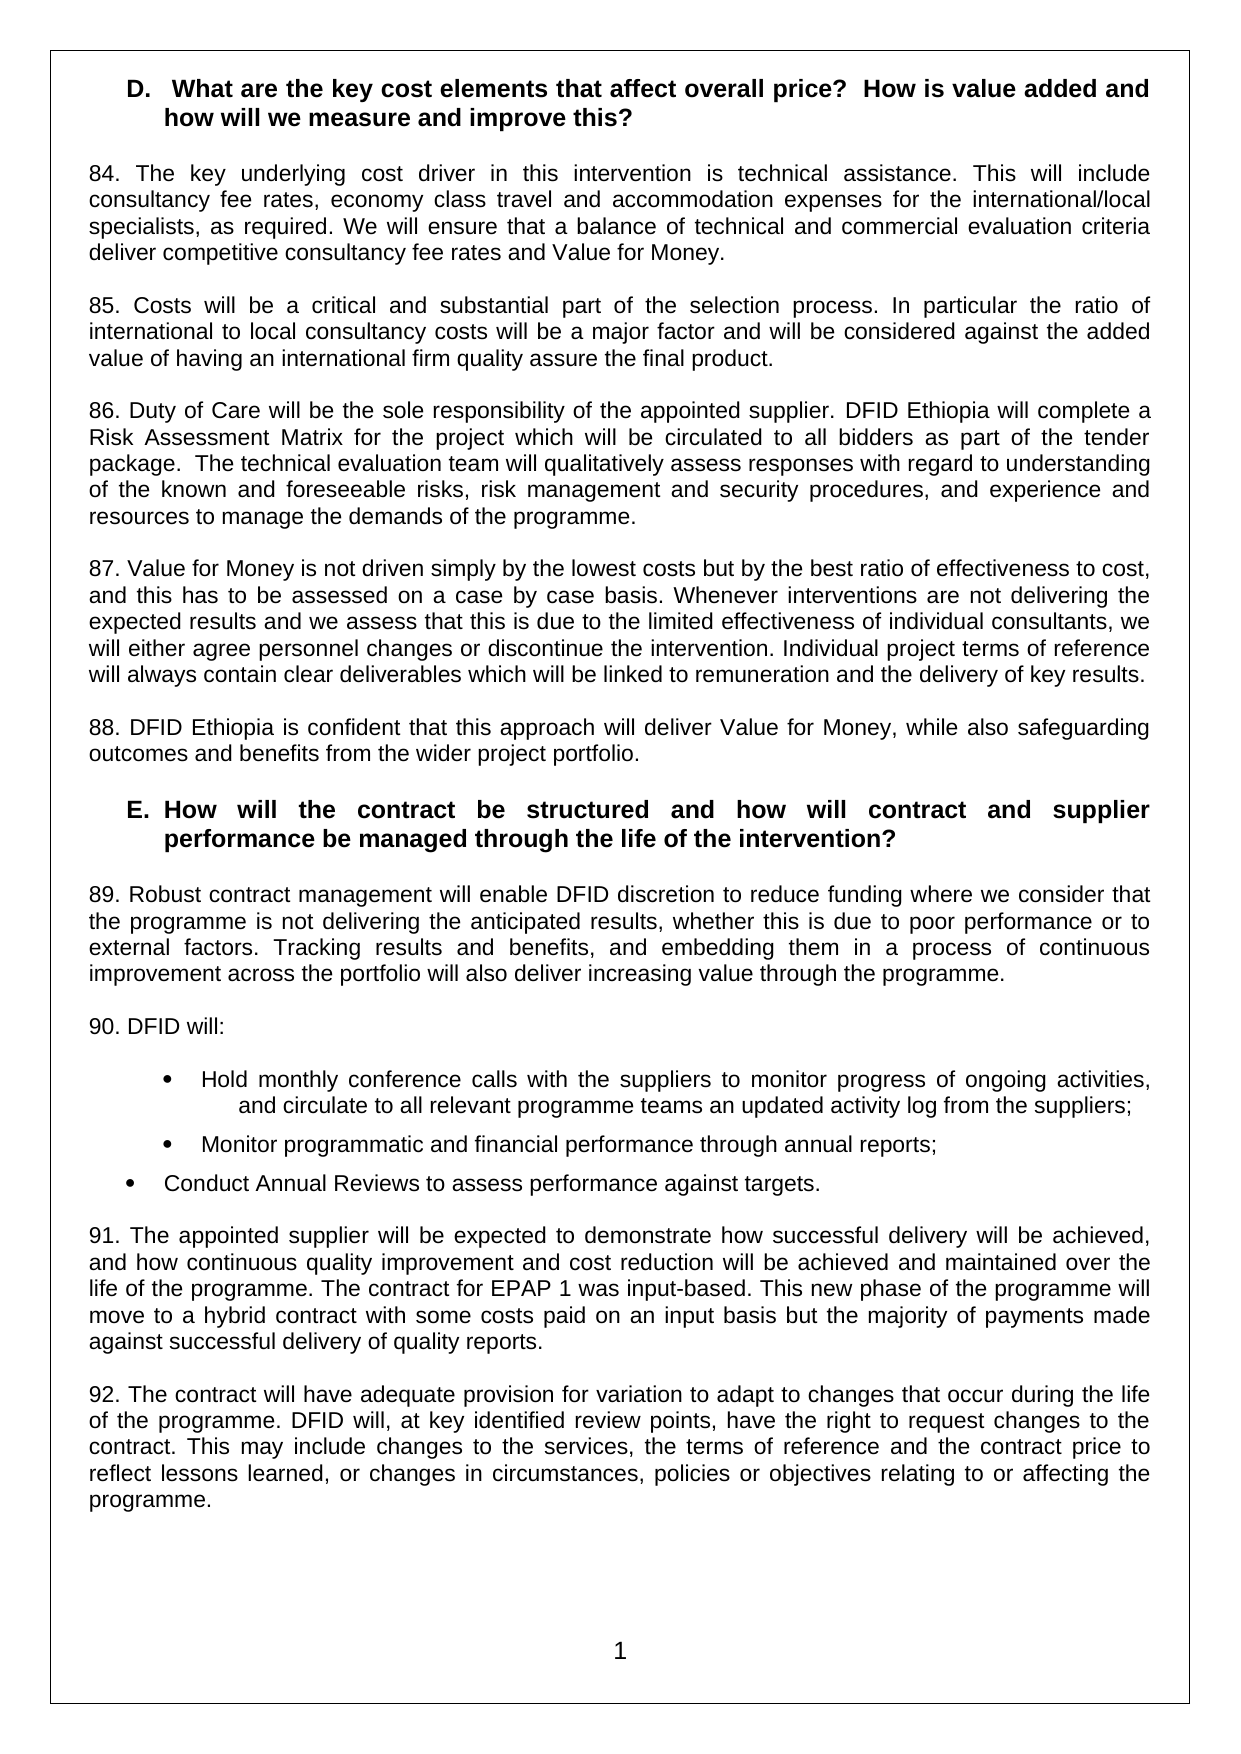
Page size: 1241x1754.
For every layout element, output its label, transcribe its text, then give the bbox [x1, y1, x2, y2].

list Monitor programmatic and financial performance through annual reports; [163, 1131, 1152, 1157]
text 86. Duty of Care will be the sole responsibility of the appointed supplier. DFID Ethiopia will complete a Risk Assessment Matrix for the project which will be circulated to all bidders as part of the tender package. The technical evaluation team will qualitatively assess responses with regard to understanding of the known and foreseeable risks, risk management and security procedures, and experience and resources to manage the demands of the programme. [89, 397, 1152, 529]
list What are the key cost elements that affect overall price? How is value added and how will we measure and improve this? [126, 74, 1152, 131]
list How will the contract be structured and how will contract and supplier performance be managed through the life of the intervention? [126, 795, 1152, 852]
list Conduct Annual Reviews to assess performance against targets. [126, 1170, 1152, 1196]
text 90. DFID will: [89, 1013, 1152, 1039]
list Hold monthly conference calls with the suppliers to monitor progress of ongoing activities, and circulate to all relevant programme teams an updated activity log from the suppliers; [163, 1066, 1152, 1118]
text 88. DFID Ethiopia is confident that this approach will deliver Value for Money, while also safeguarding outcomes and benefits from the wider project portfolio. [89, 713, 1152, 766]
text 87. Value for Money is not driven simply by the lowest costs but by the best ratio of effectiveness to cost, and this has to be assessed on a case by case basis. Whenever interventions are not delivering the expected results and we assess that this is due to the limited effectiveness of individual consultants, we will either agree personnel changes or discontinue the intervention. Individual project terms of reference will always contain clear deliverables which will be linked to remuneration and the delivery of key results. [89, 555, 1152, 687]
text 85. Costs will be a critical and substantial part of the selection process. In particular the ratio of international to local consultancy costs will be a major factor and will be considered against the added value of having an international firm quality assure the final product. [89, 292, 1152, 371]
text 89. Robust contract management will enable DFID discretion to reduce funding where we consider that the programme is not delivering the anticipated results, whether this is due to poor performance or to external factors. Tracking results and benefits, and embedding them in a process of continuous improvement across the portfolio will also deliver increasing value through the programme. [89, 881, 1152, 987]
text 91. The appointed supplier will be expected to demonstrate how successful delivery will be achieved, and how continuous quality improvement and cost reduction will be achieved and maintained over the life of the programme. The contract for EPAP 1 was input-based. This new phase of the programme will move to a hybrid contract with some costs paid on an input basis but the majority of payments made against successful delivery of quality reports. [89, 1222, 1152, 1354]
text 92. The contract will have adequate provision for variation to adapt to changes that occur during the life of the programme. DFID will, at key identified review points, have the right to request changes to the contract. This may include changes to the services, the terms of reference and the contract price to reflect lessons learned, or changes in circumstances, policies or objectives relating to or affecting the programme. [89, 1381, 1152, 1512]
text 84. The key underlying cost driver in this intervention is technical assistance. This will include consultancy fee rates, economy class travel and accommodation expenses for the international/local specialists, as required. We will ensure that a balance of technical and commercial evaluation criteria deliver competitive consultancy fee rates and Value for Money. [89, 160, 1152, 266]
